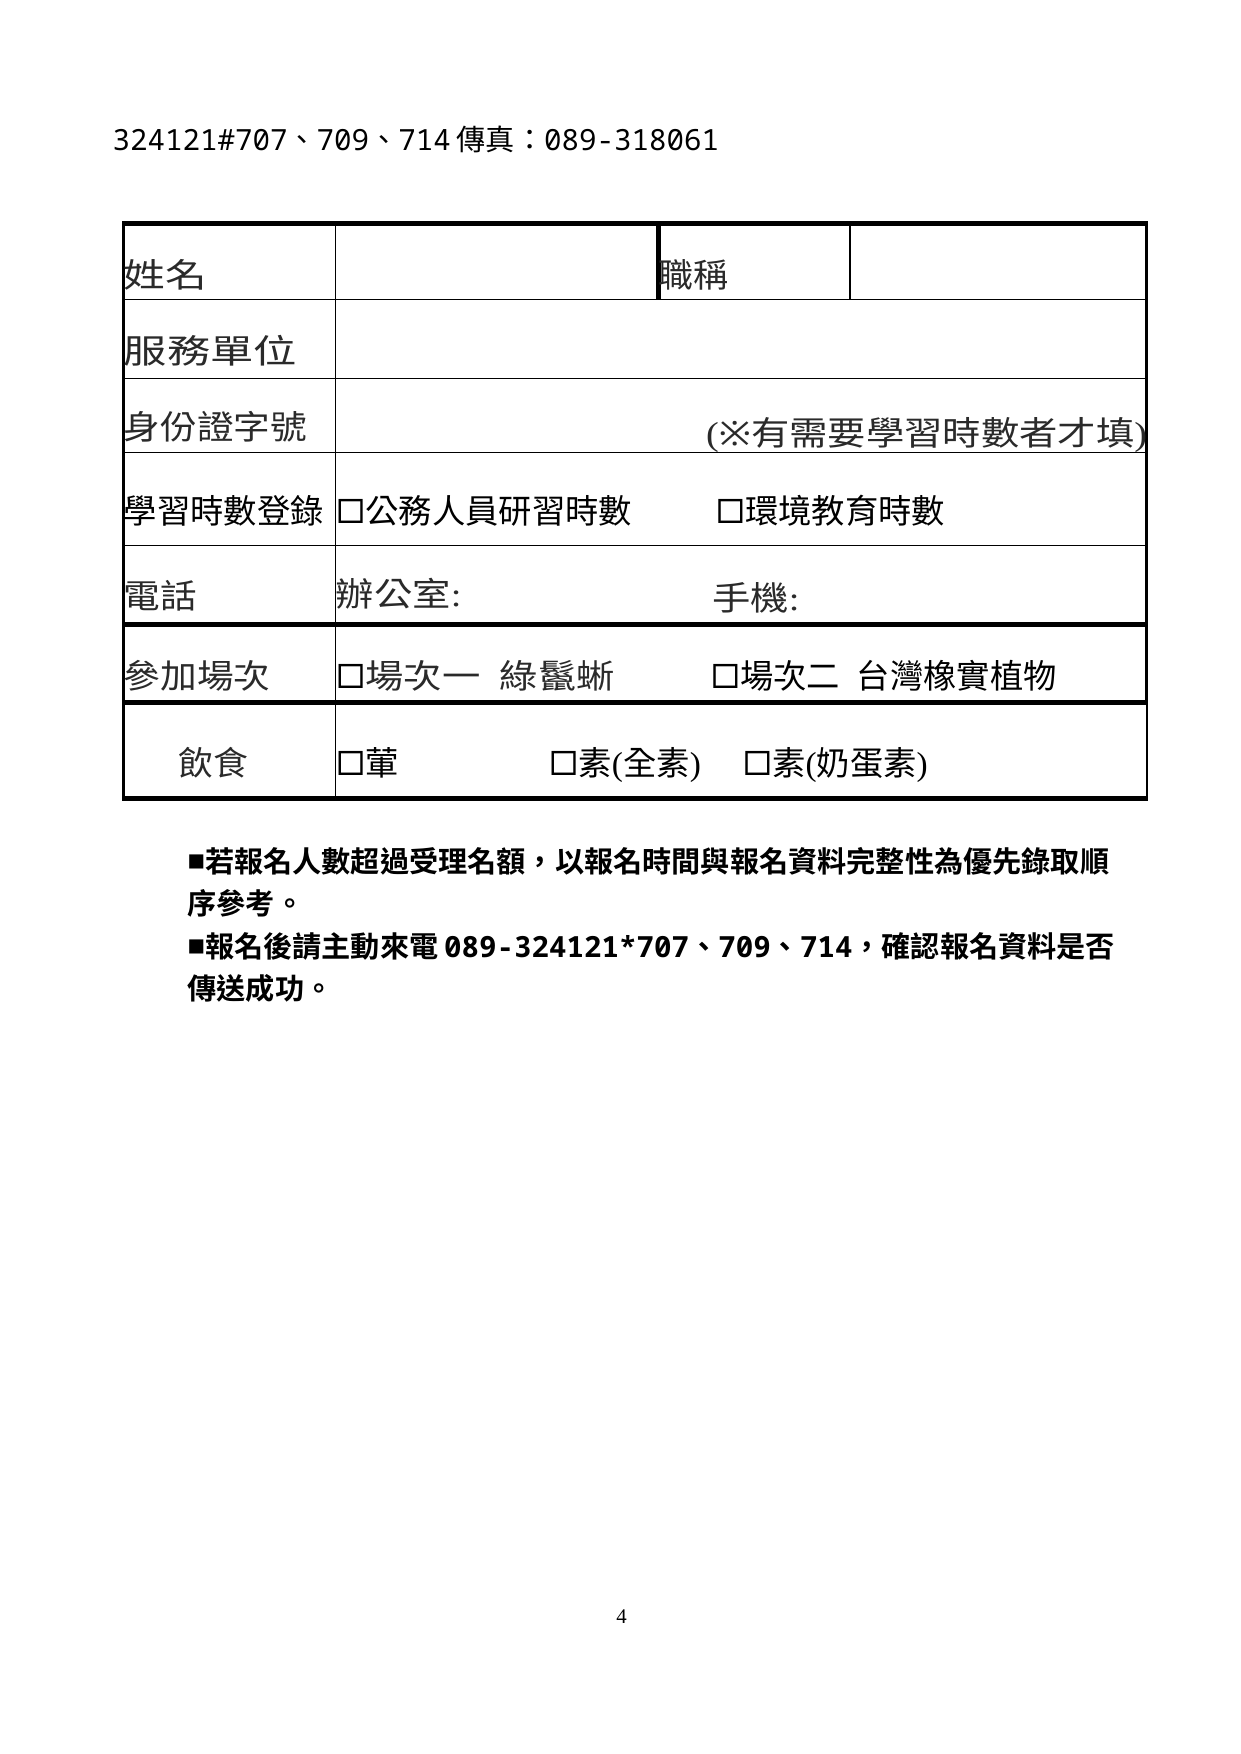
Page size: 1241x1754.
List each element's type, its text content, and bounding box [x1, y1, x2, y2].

table_cell 場次一 綠鬣蜥 場次二 台灣橡實植物 [336, 627, 1145, 700]
text ■若報名人數超過受理名額，以報名時間與報名資料完整性為優先錄取順序參考。 [187, 838, 1122, 923]
text 324121#707、709、714傳真：089-318061 [112, 96, 1122, 159]
table_cell (※有需要學習時數者才填) [336, 379, 1145, 451]
table_header 職稱 [661, 226, 849, 299]
table_cell 參加場次 [125, 627, 335, 700]
table_header 姓名 [125, 226, 335, 299]
table_cell 辦公室: 手機: [336, 546, 1145, 622]
table_cell 服務單位 [125, 300, 335, 377]
table_cell 飲食 [125, 705, 335, 796]
table_cell 葷 素(全素) 素(奶蛋素) [336, 705, 1146, 796]
table_cell [336, 300, 1145, 377]
text ■報名後請主動來電089-324121*707、709、714，確認報名資料是否傳送成功。 [187, 923, 1122, 1008]
table_cell 學習時數登錄 [125, 453, 335, 545]
table_header [336, 226, 656, 299]
table_cell 公務人員研習時數 環境教育時數 [336, 453, 1145, 545]
table_cell 電話 [125, 546, 335, 622]
table_header [851, 226, 1145, 299]
table_cell 身份證字號 [125, 379, 335, 451]
